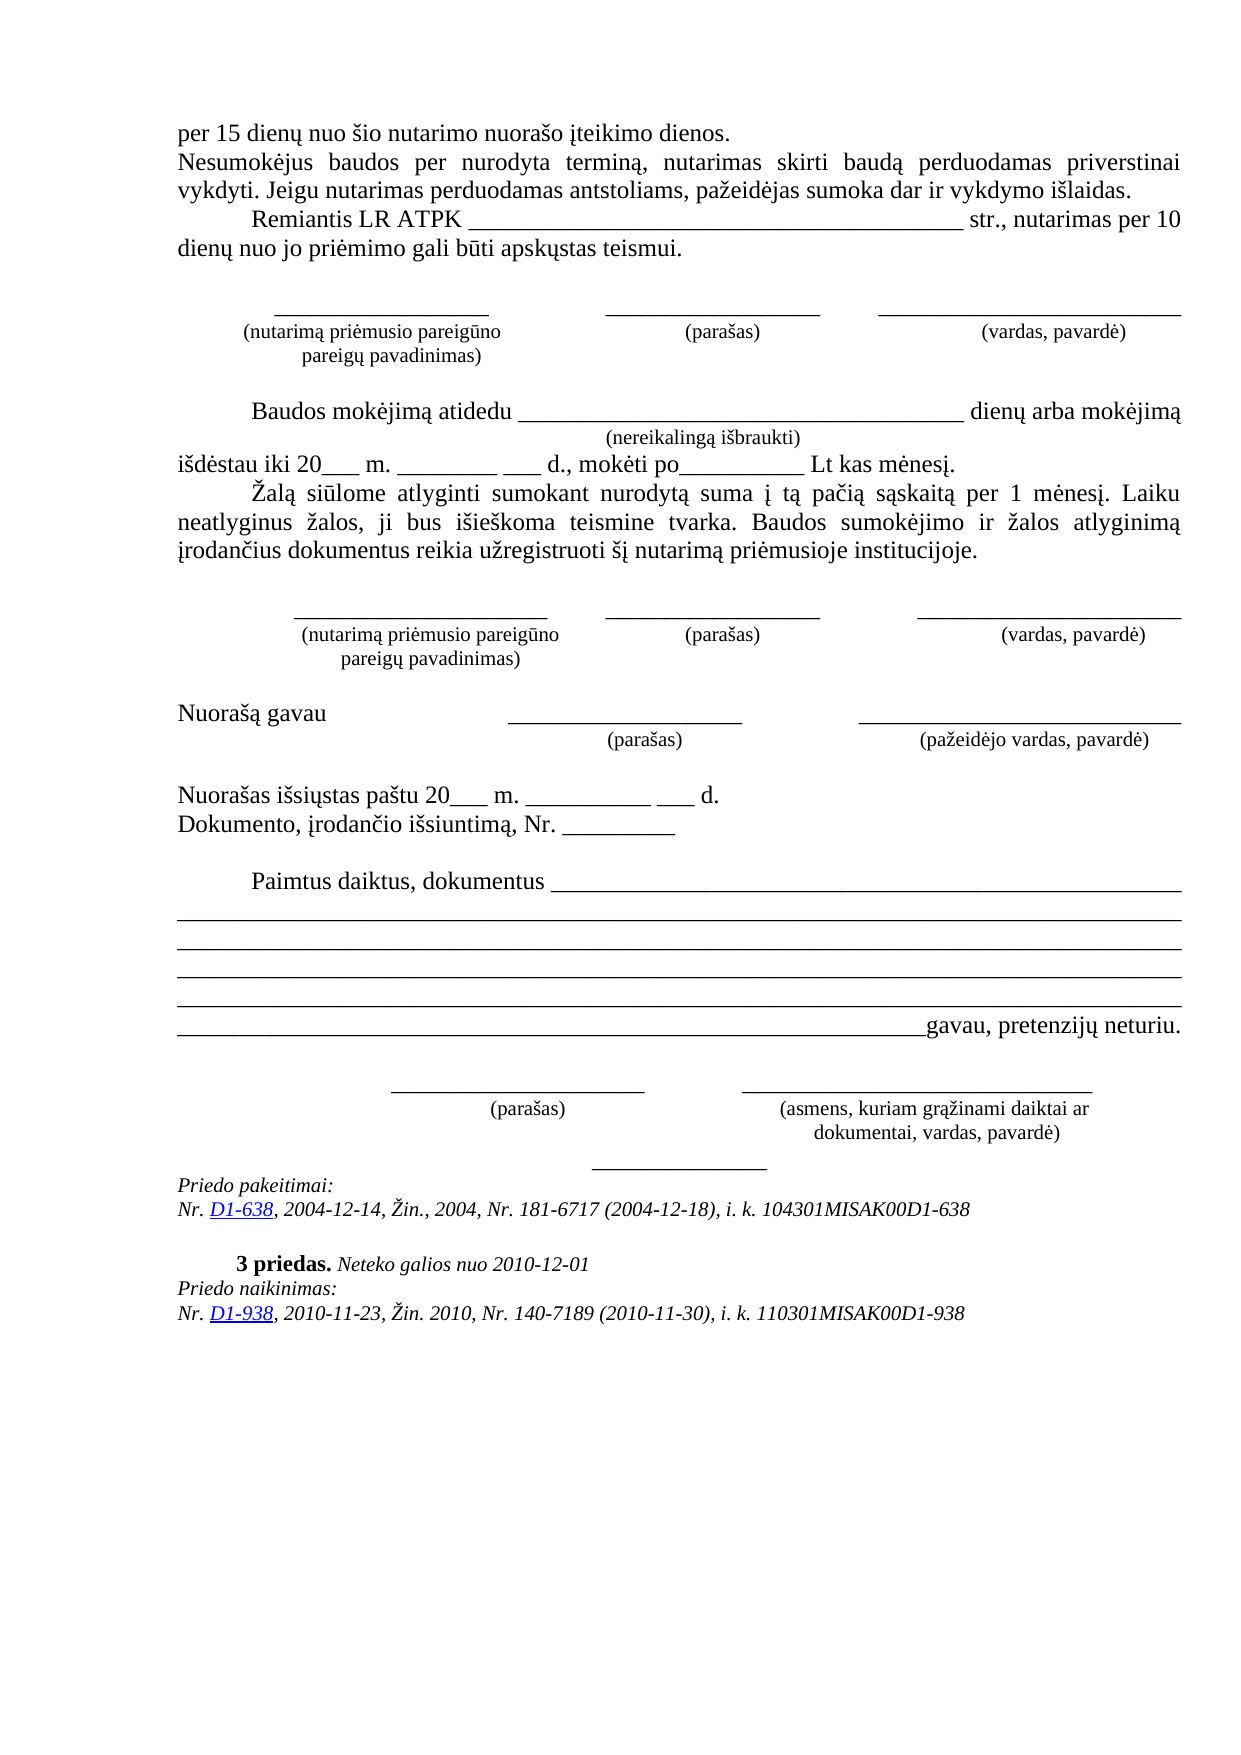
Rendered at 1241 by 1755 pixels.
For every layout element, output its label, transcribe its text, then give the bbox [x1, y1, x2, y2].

text pareigų pavadinimas) [177, 343, 1181, 367]
text Priedo pakeitimai: [177, 1173, 1181, 1197]
text Paimtus daiktus, dokumentus [177, 866, 1181, 895]
text Nuorašą gavau [177, 698, 1181, 727]
text (nereikalingą išbraukti) [177, 425, 1181, 449]
text pareigų pavadinimas) [177, 646, 1181, 670]
text (parašas) (asmens, kuriam grąžinami daiktai ar [177, 1096, 1181, 1120]
text dokumentai, vardas, pavardė) [177, 1120, 1181, 1144]
text (parašas) (pažeidėjo vardas, pavardė) [177, 727, 1181, 751]
text Nesumokėjus baudos per nurodyta terminą, nutarimas skirti baudą perduodamas priverstinai vykdyti. Jeigu nutarimas perduodamas antstoliams, pažeidėjas sumoka dar ir vykdymo išlaidas. [177, 147, 1181, 204]
text Žalą siūlome atlyginti sumokant nurodytą suma į tą pačią sąskaitą per 1 mėnesį. Laiku neatlyginus žalos, ji bus išieškoma teismine tvarka. Baudos sumokėjimo ir žalos atlyginimą įrodančius dokumentus reikia užregistruoti šį nutarimą priėmusioje institucijoje. [177, 478, 1181, 564]
text Nuorašas išsiųstas paštu 20___ m. __________ ___ d. [177, 780, 1181, 809]
text ______________ [177, 1144, 1181, 1173]
text 3 priedas. Neteko galios nuo 2010-12-01 [177, 1250, 1181, 1276]
text Nr. D1-638, 2004-12-14, Žin., 2004, Nr. 181-6717 (2004-12-18), i. k. 104301MISAK00D1-638 [177, 1197, 1181, 1221]
text Baudos mokėjimą atidedu dienų arba mokėjimą [177, 396, 1181, 425]
text Priedo naikinimas: [177, 1276, 1181, 1300]
text per 15 dienų nuo šio nutarimo nuorašo įteikimo dienos. [177, 118, 1181, 147]
text (nutarimą priėmusio pareigūno (parašas) (vardas, pavardė) [177, 319, 1181, 343]
text gavau, pretenzijų neturiu. [177, 1010, 1181, 1039]
text (nutarimą priėmusio pareigūno (parašas) (vardas, pavardė) [177, 622, 1181, 646]
text Nr. D1-938, 2010-11-23, Žin. 2010, Nr. 140-7189 (2010-11-30), i. k. 110301MISAK00D1-938 [177, 1300, 1181, 1324]
text išdėstau iki 20___ m. ________ ___ d., mokėti po__________ Lt kas mėnesį. [177, 449, 1181, 478]
text dienų nuo jo priėmimo gali būti apskųstas teismui. [177, 233, 1181, 262]
text Remiantis LR ATPK str., nutarimas per 10 [177, 204, 1181, 233]
text Dokumento, įrodančio išsiuntimą, Nr. _________ [177, 809, 1181, 837]
